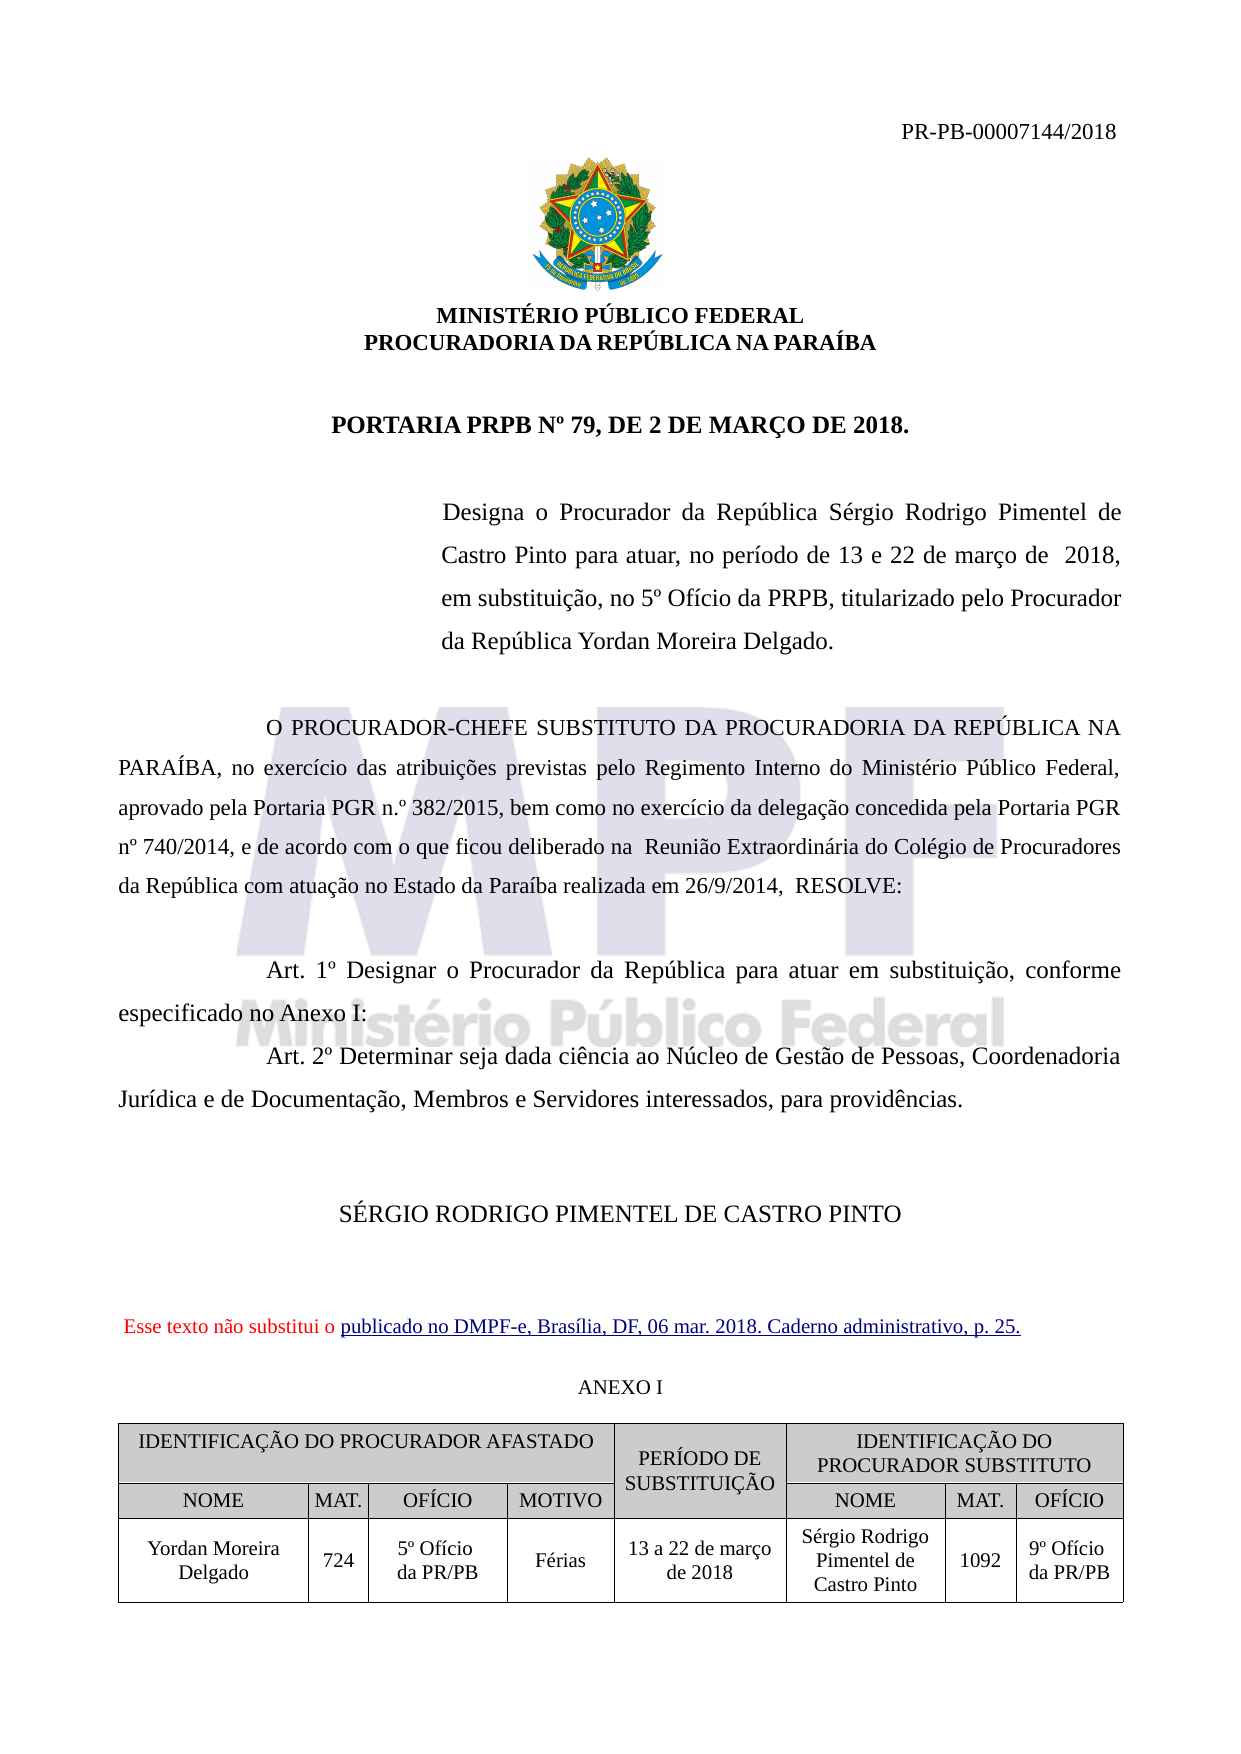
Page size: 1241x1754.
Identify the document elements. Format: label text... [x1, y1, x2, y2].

picture [528, 155, 667, 294]
text PR-PB-00007144/2018 [118, 118, 1122, 144]
table_cell Sérgio Rodrigo Pimentel de Castro Pinto [787, 1519, 945, 1602]
table_header PERÍODO DE SUBSTITUIÇÃO [615, 1424, 786, 1518]
table_cell 13 a 22 de março de 2018 [615, 1519, 786, 1602]
table_cell 5º Ofício da PR/PB [369, 1519, 507, 1602]
text PORTARIA PRPB Nº 79, DE 2 DE MARÇO DE 2018. [118, 410, 1122, 439]
table_cell 724 [309, 1519, 368, 1602]
table_cell MAT. [309, 1484, 368, 1518]
text ANEXO I [118, 1374, 1122, 1399]
picture [236, 899, 1004, 955]
table_header IDENTIFICAÇÃO DO PROCURADOR SUBSTITUTO [787, 1424, 1123, 1482]
picture [236, 707, 1004, 712]
table_cell MOTIVO [508, 1484, 614, 1518]
picture [236, 1027, 1004, 1041]
text Art. 1º Designar o Procurador da República para atuar em substituição, conforme especificado no Anexo I: [118, 955, 1122, 1027]
text SÉRGIO RODRIGO PIMENTEL DE CASTRO PINTO [118, 1199, 1122, 1228]
text O PROCURADOR-CHEFE SUBSTITUTO DA PROCURADORIA DA REPÚBLICA NA PARAÍBA, no exercício das atribuições previstas pelo Regimento Interno do Ministério Público Federal, aprovado pela Portaria PGR n.º 382/2015, bem como no exercício da delegação concedida pela Portaria PGR nº 740/2014, e de acordo com o que ficou deliberado na Reunião Extraordinária do Colégio de Procuradores da República com atuação no Estado da Paraíba realizada em 26/9/2014, RESOLVE: [118, 712, 1122, 899]
table_header IDENTIFICAÇÃO DO PROCURADOR AFASTADO [119, 1424, 614, 1482]
text MINISTÉRIO PÚBLICO FEDERAL [118, 302, 1122, 329]
table_cell Férias [508, 1519, 614, 1602]
table_cell MAT. [946, 1484, 1016, 1518]
table_cell NOME [119, 1484, 308, 1518]
text PROCURADORIA DA REPÚBLICA NA PARAÍBA [118, 329, 1122, 355]
text Art. 2º Determinar seja dada ciência ao Núcleo de Gestão de Pessoas, Coordenadoria Jurídica e de Documentação, Membros e Servidores interessados, para providências. [118, 1041, 1122, 1113]
text Designa o Procurador da República Sérgio Rodrigo Pimentel de Castro Pinto para atuar, no período de 13 e 22 de março de 2018, em substituição, no 5º Ofício da PRPB, titularizado pelo Procurador da República Yordan Moreira Delgado. [441, 497, 1122, 655]
table_cell OFÍCIO [369, 1484, 507, 1518]
table_cell 1092 [946, 1519, 1016, 1602]
table_cell NOME [787, 1484, 945, 1518]
text Esse texto não substitui o publicado no DMPF-e, Brasília, DF, 06 mar. 2018. Caderno administrativo, p. 25. [118, 1314, 1122, 1338]
table_cell 9º Ofício da PR/PB [1017, 1519, 1123, 1602]
table_cell OFÍCIO [1017, 1484, 1123, 1518]
table_cell Yordan Moreira Delgado [119, 1519, 308, 1602]
